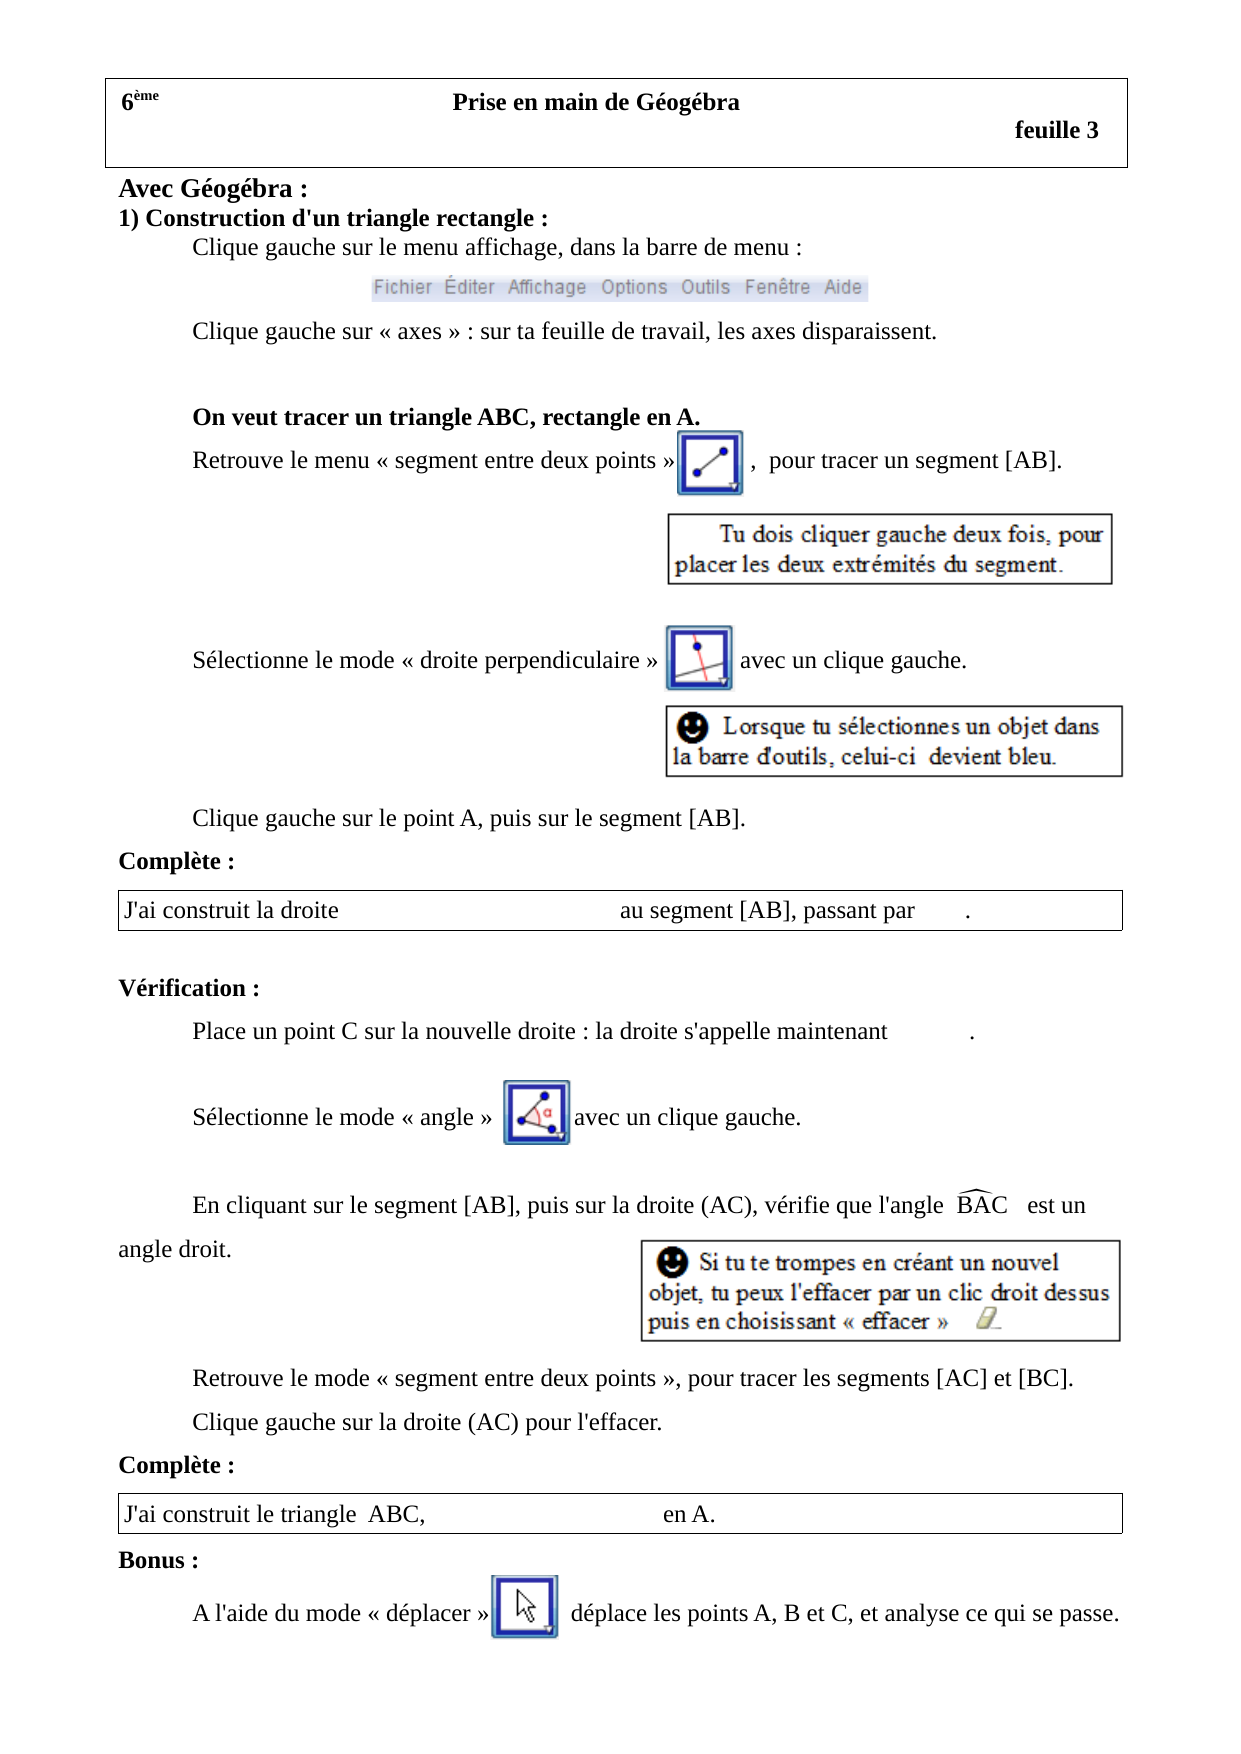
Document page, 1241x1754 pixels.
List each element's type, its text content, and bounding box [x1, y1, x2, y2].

picture [624, 1235, 1135, 1353]
text , pour tracer un segment [AB]. [745, 446, 1122, 474]
text En cliquant sur le segment [AB], puis sur la droite (AC), vérifie que l'angle est un [118, 1189, 1122, 1220]
text angle droit. [118, 1234, 1122, 1263]
text Complète : [118, 1450, 1122, 1478]
text feuille 3 [121, 115, 1111, 144]
picture [652, 701, 1131, 782]
picture [490, 1575, 559, 1640]
text Sélectionne le mode « angle » [118, 1102, 502, 1131]
text A l'aide du mode « déplacer » [118, 1598, 490, 1627]
table_header J'ai construit la droite au segment [AB], passant par . [119, 891, 1122, 930]
text Retrouve le menu « segment entre deux points » [118, 446, 677, 474]
picture [502, 1080, 572, 1145]
text 6ème Prise en main de Géogébra [121, 87, 1111, 115]
text Sélectionne le mode « droite perpendiculaire » [118, 645, 663, 674]
picture [663, 625, 736, 692]
text Retrouve le mode « segment entre deux points », pour tracer les segments [AC] et [BC]. [118, 1363, 1122, 1392]
text Avec Géogébra : [118, 172, 1122, 203]
text Clique gauche sur le point A, puis sur le segment [AB]. [118, 803, 1122, 832]
table_header J'ai construit le triangle ABC, en A. [119, 1494, 1122, 1533]
text Bonus : [118, 1534, 1122, 1576]
picture [677, 430, 745, 497]
text On veut tracer un triangle ABC, rectangle en A. [118, 402, 1122, 431]
text avec un clique gauche. [572, 1102, 1122, 1131]
text Clique gauche sur le menu affichage, dans la barre de menu : [118, 232, 1122, 261]
picture [643, 498, 1116, 588]
text déplace les points A, B et C, et analyse ce qui se passe. [559, 1598, 1122, 1627]
text Place un point C sur la nouvelle droite : la droite s'appelle maintenant . [118, 1016, 1122, 1045]
text 1) Construction d'un triangle rectangle : [118, 203, 1122, 232]
text Complète : [118, 846, 1122, 875]
text Clique gauche sur « axes » : sur ta feuille de travail, les axes disparaissent. [118, 275, 1122, 345]
text Vérification : [118, 973, 1122, 1002]
text Clique gauche sur la droite (AC) pour l'effacer. [118, 1407, 1122, 1435]
text avec un clique gauche. [736, 645, 1122, 674]
picture [371, 275, 869, 302]
